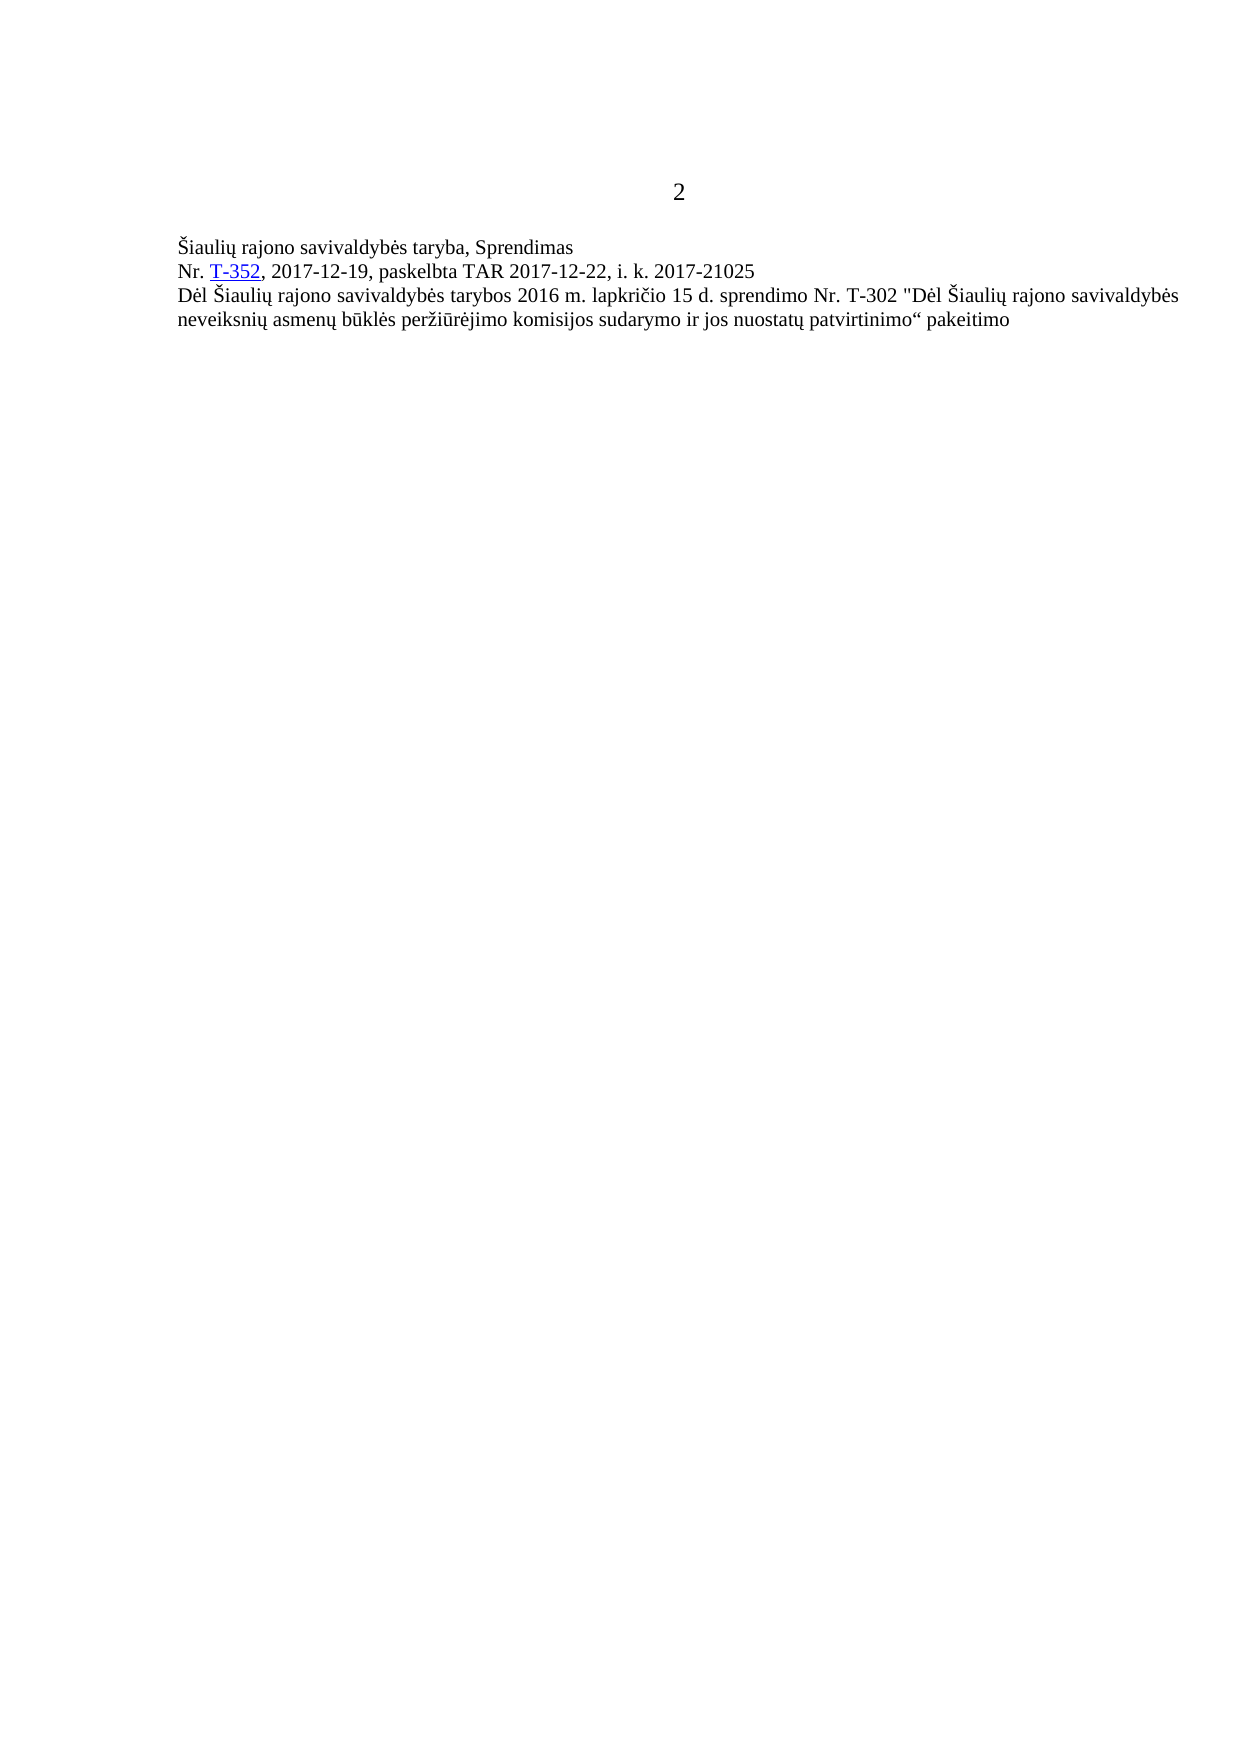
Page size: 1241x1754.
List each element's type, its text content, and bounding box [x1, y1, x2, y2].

text Dėl Šiaulių rajono savivaldybės tarybos 2016 m. lapkričio 15 d. sprendimo Nr. T-302 "Dėl Šiaulių rajono savivaldybės neveiksnių asmenų būklės peržiūrėjimo komisijos sudarymo ir jos nuostatų patvirtinimo“ pakeitimo [177, 283, 1181, 331]
text Šiaulių rajono savivaldybės taryba, Sprendimas [177, 235, 1181, 259]
text Nr. T-352, 2017-12-19, paskelbta TAR 2017-12-22, i. k. 2017-21025 [177, 259, 1181, 283]
